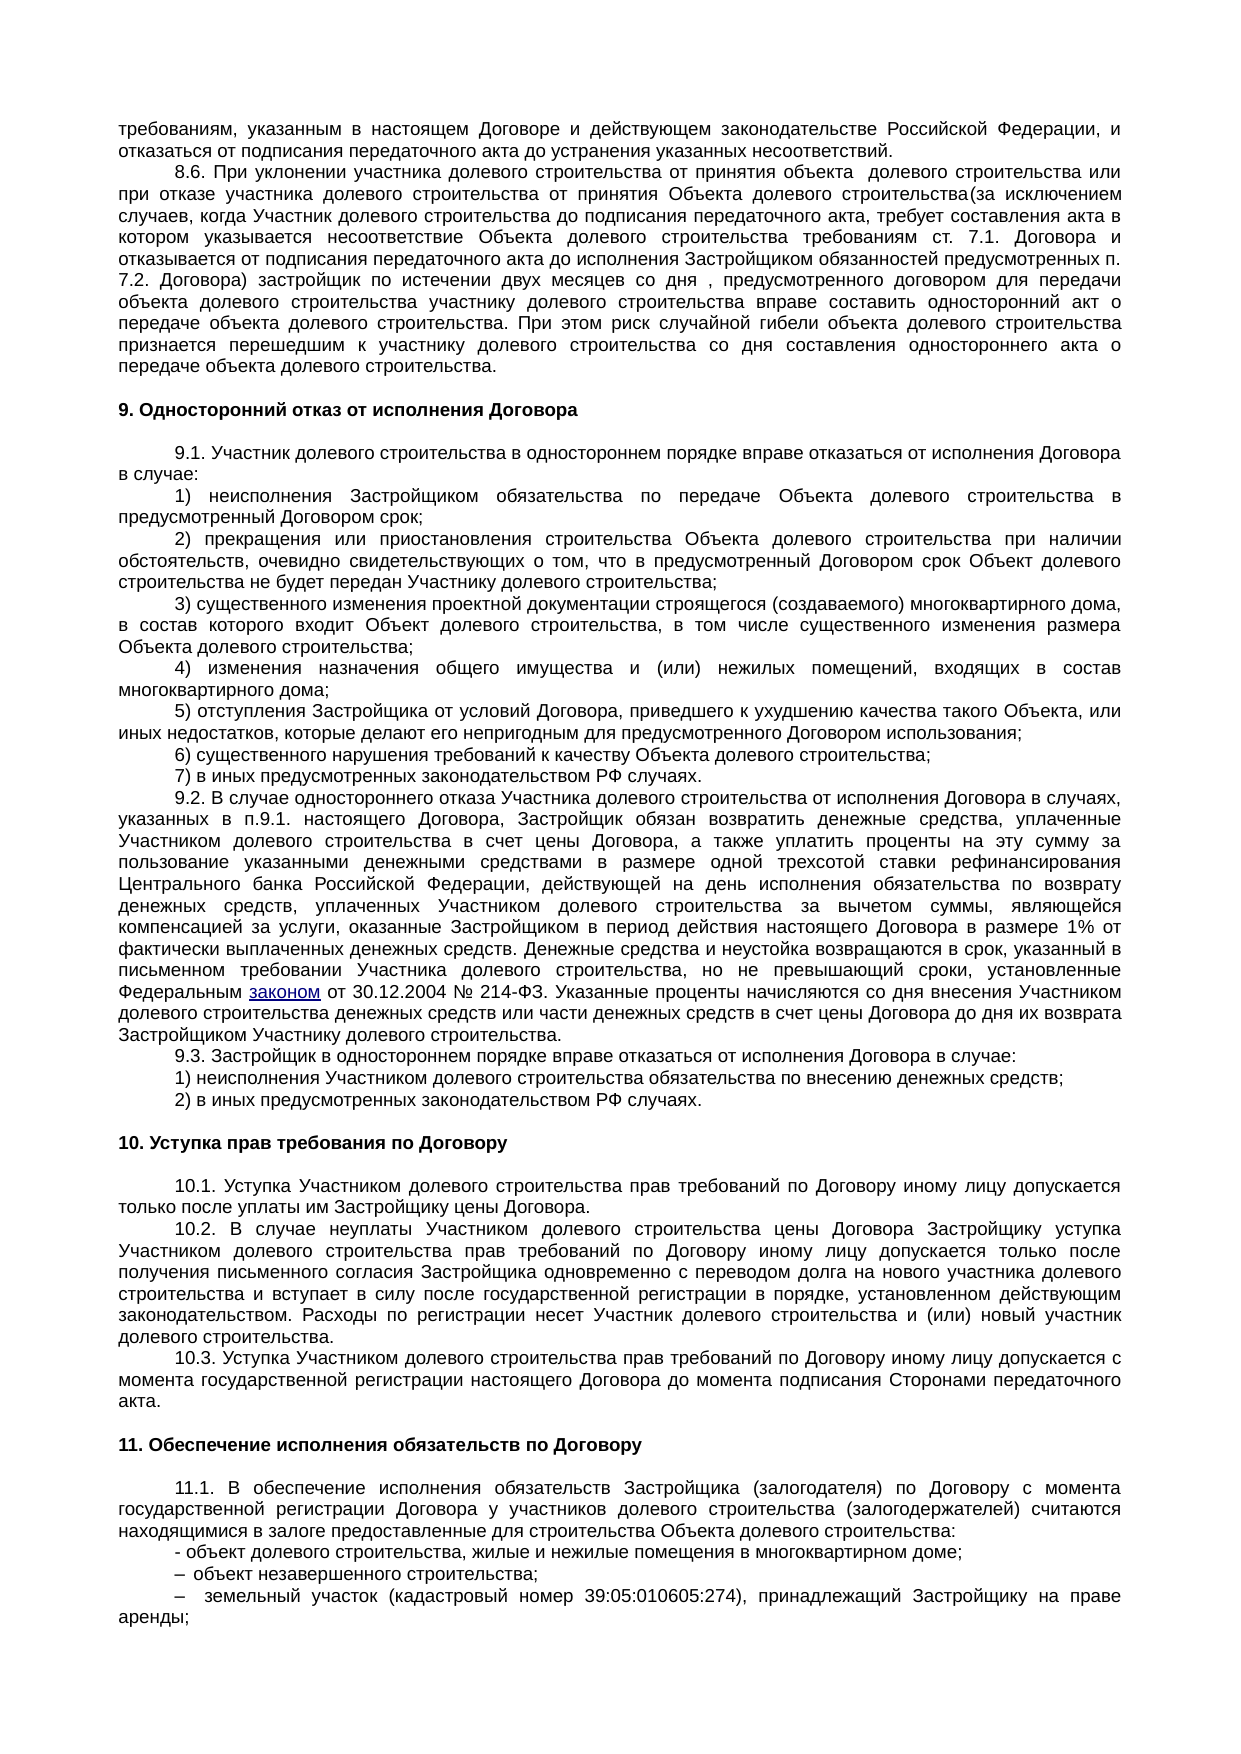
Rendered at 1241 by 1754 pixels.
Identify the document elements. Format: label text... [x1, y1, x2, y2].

text 10.3. Уступка Участником долевого строительства прав требований по Договору иному лицу допускается с момента государственной регистрации настоящего Договора до момента подписания Сторонами передаточного акта. [118, 1347, 1122, 1412]
text 9. Односторонний отказ от исполнения Договора [118, 398, 1122, 420]
text 5) отступления Застройщика от условий Договора, приведшего к ухудшению качества такого Объекта, или иных недостатков, которые делают его непригодным для предусмотренного Договором использования; [118, 700, 1122, 743]
text 10. Уступка прав требования по Договору [118, 1132, 1122, 1153]
text 8.6. При уклонении участника долевого строительства от принятия объекта долевого строительства или при отказе участника долевого строительства от принятия Объекта долевого строительства(за исключением случаев, когда Участник долевого строительства до подписания передаточного акта, требует составления акта в котором указывается несоответствие Объекта долевого строительства требованиям ст. 7.1. Договора и отказывается от подписания передаточного акта до исполнения Застройщиком обязанностей предусмотренных п. 7.2. Договора) застройщик по истечении двух месяцев со дня , предусмотренного договором для передачи объекта долевого строительства участнику долевого строительства вправе составить односторонний акт о передаче объекта долевого строительства. При этом риск случайной гибели объекта долевого строительства признается перешедшим к участнику долевого строительства со дня составления одностороннего акта о передаче объекта долевого строительства. [118, 161, 1122, 377]
text 10.2. В случае неуплаты Участником долевого строительства цены Договора Застройщику уступка Участником долевого строительства прав требований по Договору иному лицу допускается только после получения письменного согласия Застройщика одновременно с переводом долга на нового участника долевого строительства и вступает в силу после государственной регистрации в порядке, установленном действующим законодательством. Расходы по регистрации несет Участник долевого строительства и (или) новый участник долевого строительства. [118, 1218, 1122, 1347]
text 9.2. В случае одностороннего отказа Участника долевого строительства от исполнения Договора в случаях, указанных в п.9.1. настоящего Договора, Застройщик обязан возвратить денежные средства, уплаченные Участником долевого строительства в счет цены Договора, а также уплатить проценты на эту сумму за пользование указанными денежными средствами в размере одной трехсотой ставки рефинансирования Центрального банка Российской Федерации, действующей на день исполнения обязательства по возврату денежных средств, уплаченных Участником долевого строительства за вычетом суммы, являющейся компенсацией за услуги, оказанные Застройщиком в период действия настоящего Договора в размере 1% от фактически выплаченных денежных средств. Денежные средства и неустойка возвращаются в срок, указанный в письменном требовании Участника долевого строительства, но не превышающий сроки, установленные Федеральным законом от 30.12.2004 № 214-ФЗ. Указанные проценты начисляются со дня внесения Участником долевого строительства денежных средств или части денежных средств в счет цены Договора до дня их возврата Застройщиком Участнику долевого строительства. [118, 787, 1122, 1045]
text 10.1. Уступка Участником долевого строительства прав требований по Договору иному лицу допускается только после уплаты им Застройщику цены Договора. [118, 1175, 1122, 1218]
text 4) изменения назначения общего имущества и (или) нежилых помещений, входящих в состав многоквартирного дома; [118, 657, 1122, 700]
list объект незавершенного строительства; [118, 1563, 1122, 1584]
text 11. Обеспечение исполнения обязательств по Договору [118, 1433, 1122, 1455]
text 9.3. Застройщик в одностороннем порядке вправе отказаться от исполнения Договора в случае: [118, 1045, 1122, 1067]
list земельный участок (кадастровый номер 39:05:010605:274), принадлежащий Застройщику на праве аренды; [118, 1584, 1122, 1628]
text - объект долевого строительства, жилые и нежилые помещения в многоквартирном доме; [118, 1541, 1122, 1563]
text 7) в иных предусмотренных законодательством РФ случаях. [118, 765, 1122, 787]
text 2) прекращения или приостановления строительства Объекта долевого строительства при наличии обстоятельств, очевидно свидетельствующих о том, что в предусмотренный Договором срок Объект долевого строительства не будет передан Участнику долевого строительства; [118, 528, 1122, 592]
text 6) существенного нарушения требований к качеству Объекта долевого строительства; [118, 743, 1122, 765]
text 3) существенного изменения проектной документации строящегося (создаваемого) многоквартирного дома, в состав которого входит Объект долевого строительства, в том числе существенного изменения размера Объекта долевого строительства; [118, 592, 1122, 657]
text 2) в иных предусмотренных законодательством РФ случаях. [118, 1088, 1122, 1110]
text 11.1. В обеспечение исполнения обязательств Застройщика (залогодателя) по Договору с момента государственной регистрации Договора у участников долевого строительства (залогодержателей) считаются находящимися в залоге предоставленные для строительства Объекта долевого строительства: [118, 1477, 1122, 1541]
text 1) неисполнения Застройщиком обязательства по передаче Объекта долевого строительства в предусмотренный Договором срок; [118, 485, 1122, 528]
text требованиям, указанным в настоящем Договоре и действующем законодательстве Российской Федерации, и отказаться от подписания передаточного акта до устранения указанных несоответствий. [118, 118, 1122, 161]
text 9.1. Участник долевого строительства в одностороннем порядке вправе отказаться от исполнения Договора в случае: [118, 442, 1122, 485]
text 1) неисполнения Участником долевого строительства обязательства по внесению денежных средств; [118, 1067, 1122, 1088]
